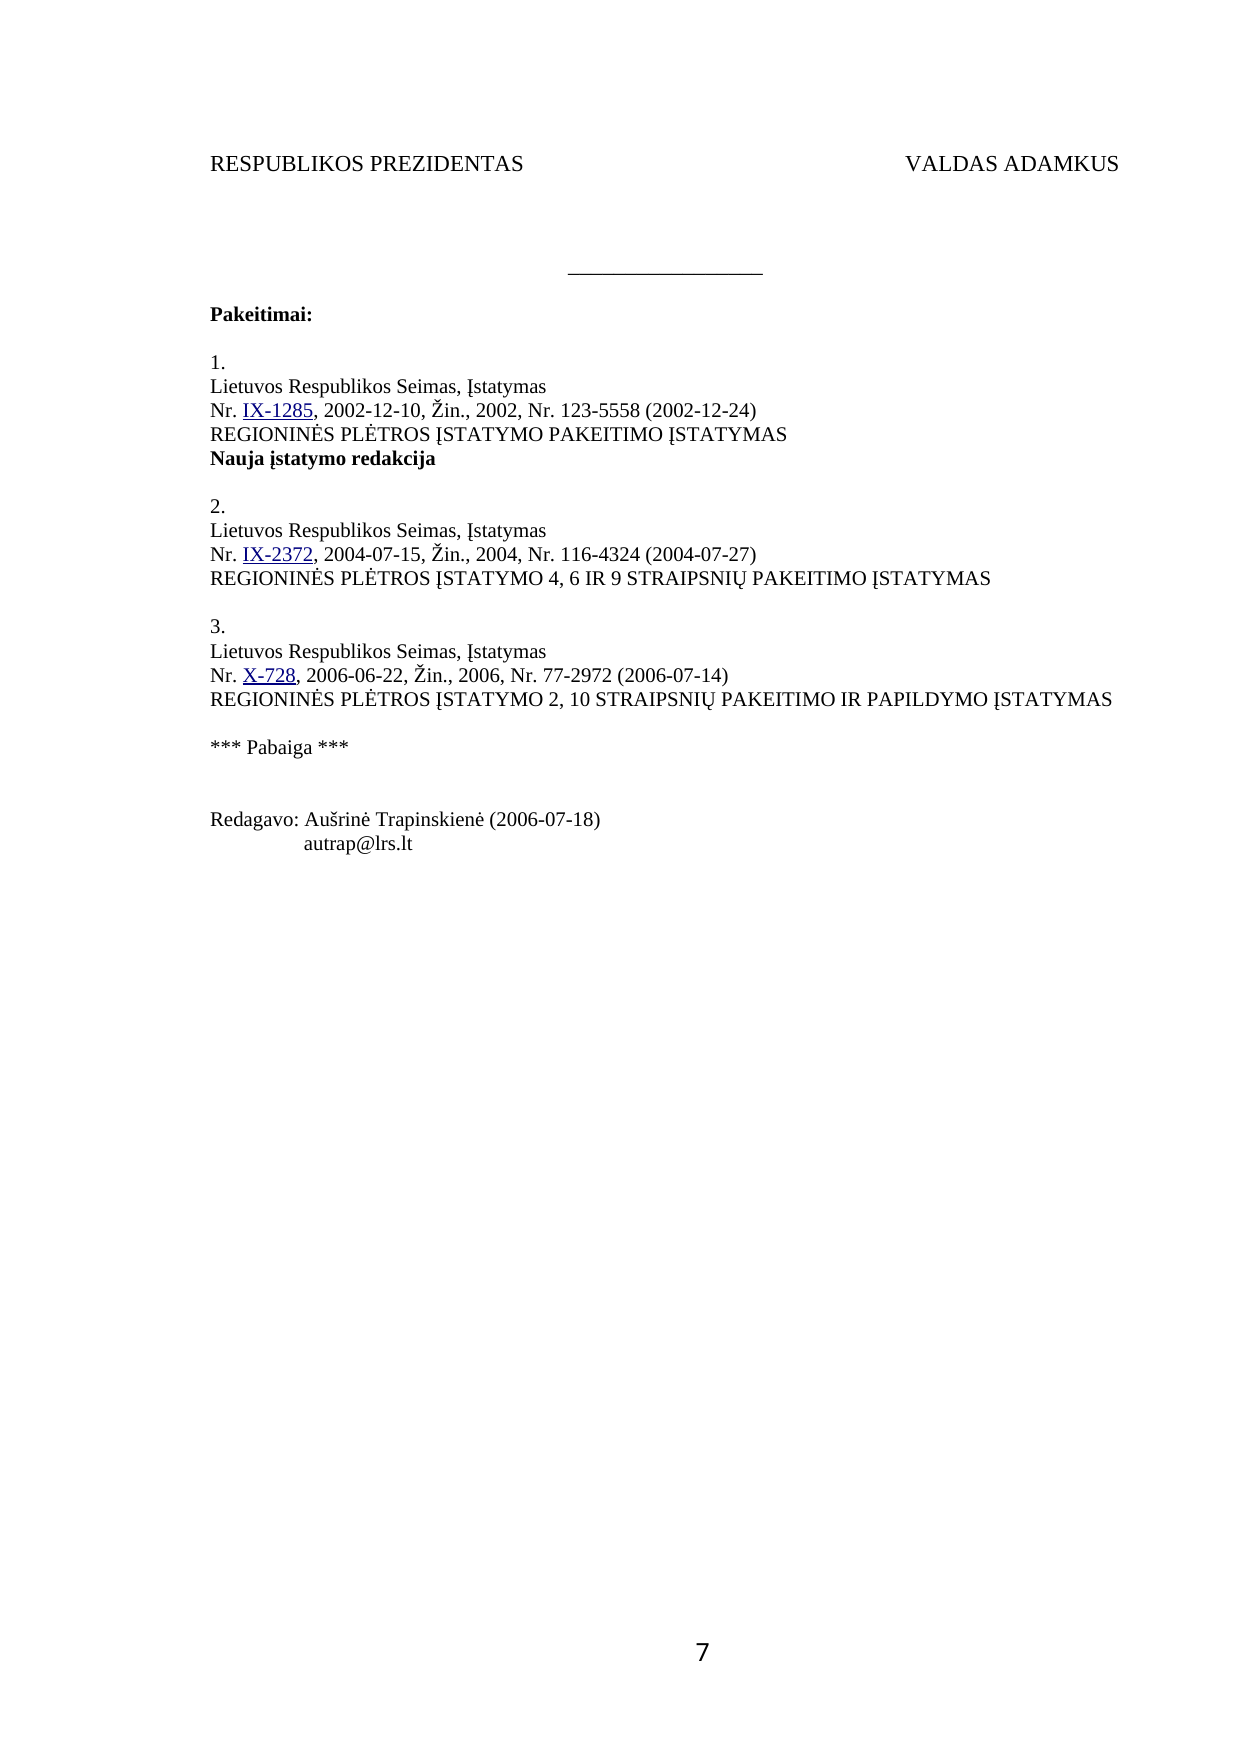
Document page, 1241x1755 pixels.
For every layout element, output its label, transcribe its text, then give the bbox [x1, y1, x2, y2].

text REGIONINĖS PLĖTROS ĮSTATYMO PAKEITIMO ĮSTATYMAS [210, 422, 1120, 446]
text _________________ [210, 251, 1120, 278]
text Lietuvos Respublikos Seimas, Įstatymas [210, 374, 1120, 398]
text 1. [210, 350, 1120, 374]
text Lietuvos Respublikos Seimas, Įstatymas [210, 518, 1120, 542]
text 2. [210, 494, 1120, 518]
text REGIONINĖS PLĖTROS ĮSTATYMO 2, 10 STRAIPSNIŲ PAKEITIMO IR PAPILDYMO ĮSTATYMAS [210, 687, 1120, 711]
text Nr. X-728, 2006-06-22, Žin., 2006, Nr. 77-2972 (2006-07-14) [210, 663, 1120, 687]
text autrap@lrs.lt [210, 831, 1120, 855]
text Nr. IX-1285, 2002-12-10, Žin., 2002, Nr. 123-5558 (2002-12-24) [210, 398, 1120, 422]
text 3. [210, 614, 1120, 638]
text *** Pabaiga *** [210, 735, 1120, 759]
text Redagavo: Aušrinė Trapinskienė (2006-07-18) [210, 807, 1120, 831]
text REGIONINĖS PLĖTROS ĮSTATYMO 4, 6 IR 9 STRAIPSNIŲ PAKEITIMO ĮSTATYMAS [210, 566, 1120, 590]
text Lietuvos Respublikos Seimas, Įstatymas [210, 638, 1120, 663]
text Nauja įstatymo redakcija [210, 446, 1120, 470]
text Pakeitimai: [210, 302, 1120, 326]
text Nr. IX-2372, 2004-07-15, Žin., 2004, Nr. 116-4324 (2004-07-27) [210, 542, 1120, 566]
text RESPUBLIKOS PREZIDENTAS VALDAS ADAMKUS [210, 150, 1120, 176]
